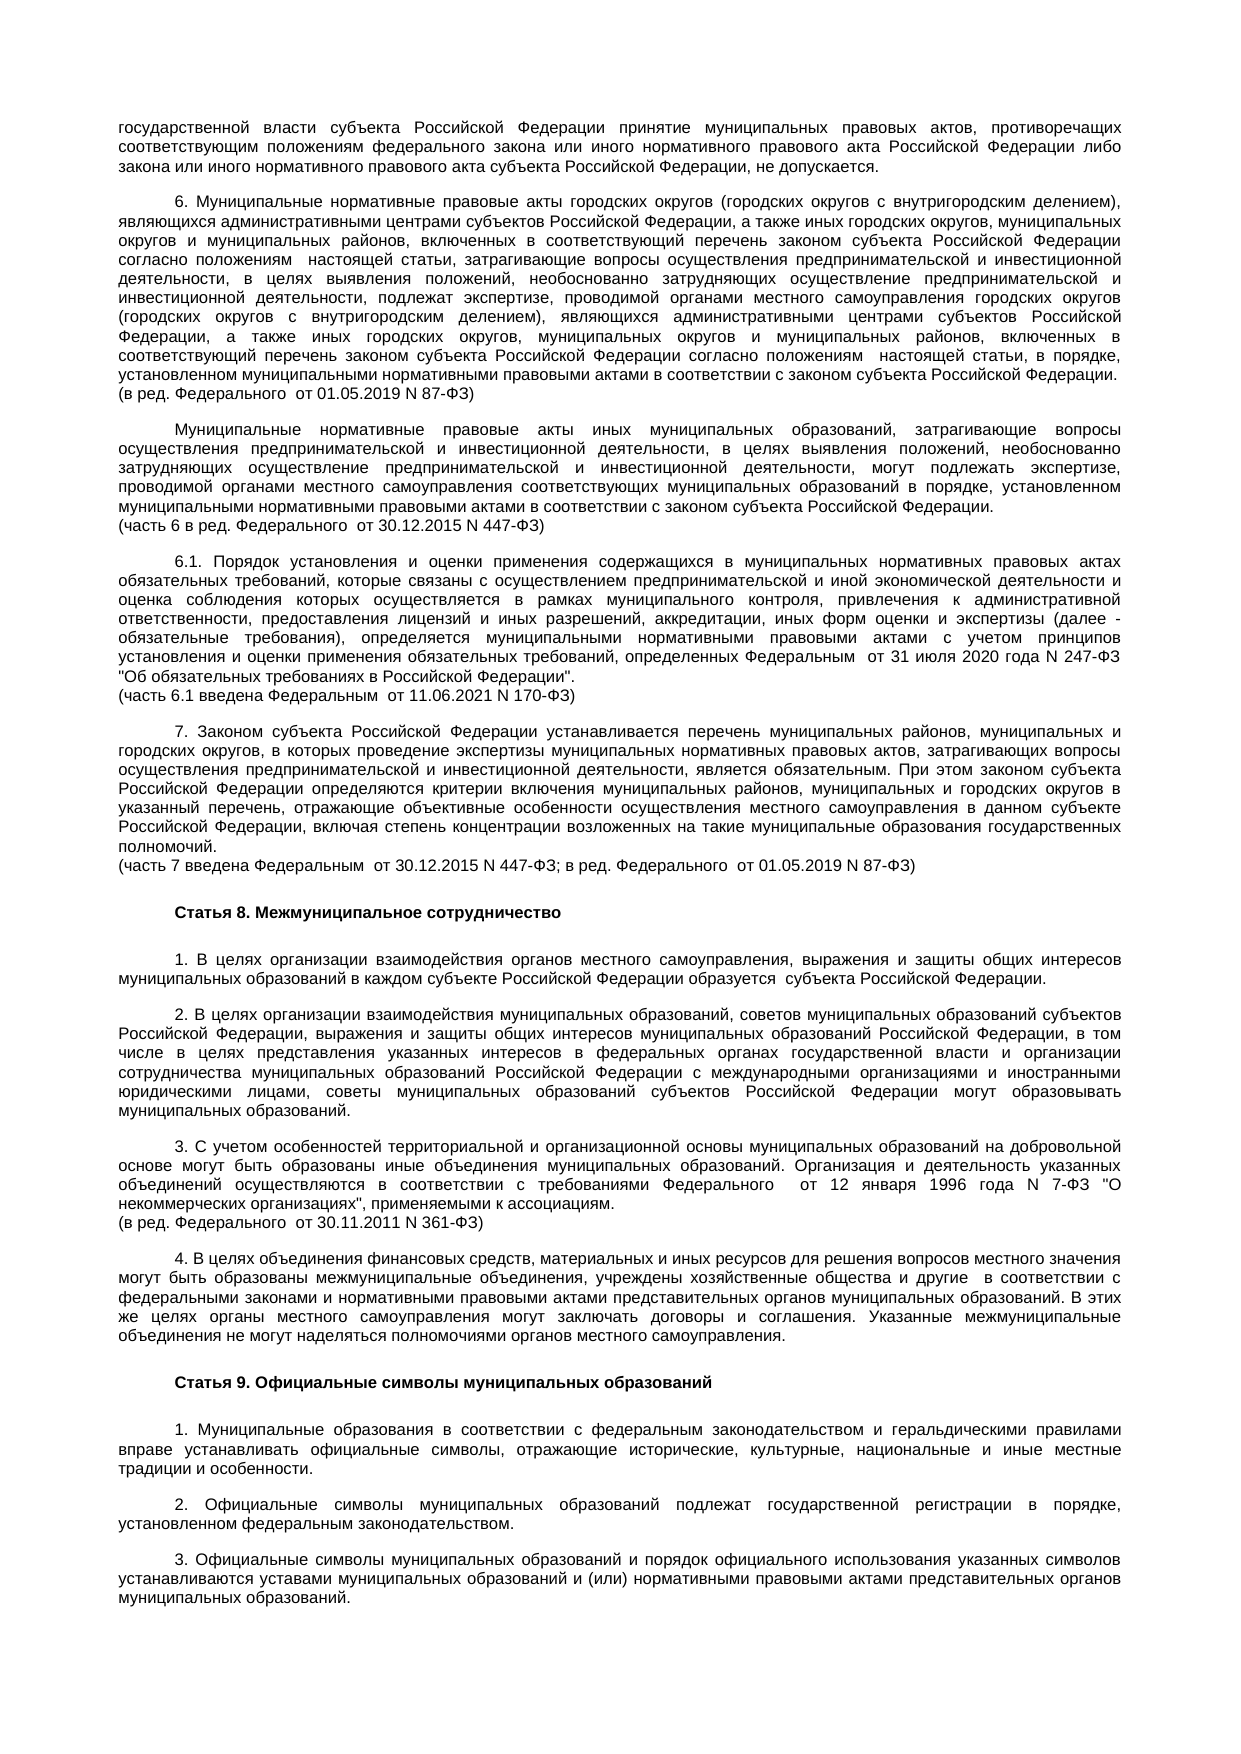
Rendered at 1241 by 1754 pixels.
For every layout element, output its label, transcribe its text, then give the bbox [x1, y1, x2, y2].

text (в ред. Федерального от 01.05.2019 N 87-ФЗ) [118, 384, 1122, 403]
text 4. В целях объединения финансовых средств, материальных и иных ресурсов для решения вопросов местного значения могут быть образованы межмуниципальные объединения, учреждены хозяйственные общества и другие в соответствии с федеральными законами и нормативными правовыми актами представительных органов муниципальных образований. В этих же целях органы местного самоуправления могут заключать договоры и соглашения. Указанные межмуниципальные объединения не могут наделяться полномочиями органов местного самоуправления. [118, 1249, 1122, 1345]
text Статья 8. Межмуниципальное сотрудничество [118, 903, 1122, 922]
text 6. Муниципальные нормативные правовые акты городских округов (городских округов с внутригородским делением), являющихся административными центрами субъектов Российской Федерации, а также иных городских округов, муниципальных округов и муниципальных районов, включенных в соответствующий перечень законом субъекта Российской Федерации согласно положениям настоящей статьи, затрагивающие вопросы осуществления предпринимательской и инвестиционной деятельности, в целях выявления положений, необоснованно затрудняющих осуществление предпринимательской и инвестиционной деятельности, подлежат экспертизе, проводимой органами местного самоуправления городских округов (городских округов с внутригородским делением), являющихся административными центрами субъектов Российской Федерации, а также иных городских округов, муниципальных округов и муниципальных районов, включенных в соответствующий перечень законом субъекта Российской Федерации согласно положениям настоящей статьи, в порядке, установленном муниципальными нормативными правовыми актами в соответствии с законом субъекта Российской Федерации. [118, 192, 1122, 384]
text 7. Законом субъекта Российской Федерации устанавливается перечень муниципальных районов, муниципальных и городских округов, в которых проведение экспертизы муниципальных нормативных правовых актов, затрагивающих вопросы осуществления предпринимательской и инвестиционной деятельности, является обязательным. При этом законом субъекта Российской Федерации определяются критерии включения муниципальных районов, муниципальных и городских округов в указанный перечень, отражающие объективные особенности осуществления местного самоуправления в данном субъекте Российской Федерации, включая степень концентрации возложенных на такие муниципальные образования государственных полномочий. [118, 721, 1122, 856]
text (в ред. Федерального от 30.11.2011 N 361-ФЗ) [118, 1213, 1122, 1232]
text (часть 6 в ред. Федерального от 30.12.2015 N 447-ФЗ) [118, 516, 1122, 535]
text 1. В целях организации взаимодействия органов местного самоуправления, выражения и защиты общих интересов муниципальных образований в каждом субъекте Российской Федерации образуется субъекта Российской Федерации. [118, 950, 1122, 988]
text Муниципальные нормативные правовые акты иных муниципальных образований, затрагивающие вопросы осуществления предпринимательской и инвестиционной деятельности, в целях выявления положений, необоснованно затрудняющих осуществление предпринимательской и инвестиционной деятельности, могут подлежать экспертизе, проводимой органами местного самоуправления соответствующих муниципальных образований в порядке, установленном муниципальными нормативными правовыми актами в соответствии с законом субъекта Российской Федерации. [118, 420, 1122, 516]
text (часть 6.1 введена Федеральным от 11.06.2021 N 170-ФЗ) [118, 686, 1122, 705]
text 1. Муниципальные образования в соответствии с федеральным законодательством и геральдическими правилами вправе устанавливать официальные символы, отражающие исторические, культурные, национальные и иные местные традиции и особенности. [118, 1420, 1122, 1478]
text 3. Официальные символы муниципальных образований и порядок официального использования указанных символов устанавливаются уставами муниципальных образований и (или) нормативными правовыми актами представительных органов муниципальных образований. [118, 1549, 1122, 1607]
text (часть 7 введена Федеральным от 30.12.2015 N 447-ФЗ; в ред. Федерального от 01.05.2019 N 87-ФЗ) [118, 856, 1122, 875]
text Статья 9. Официальные символы муниципальных образований [118, 1373, 1122, 1392]
text государственной власти субъекта Российской Федерации принятие муниципальных правовых актов, противоречащих соответствующим положениям федерального закона или иного нормативного правового акта Российской Федерации либо закона или иного нормативного правового акта субъекта Российской Федерации, не допускается. [118, 118, 1122, 176]
text 2. Официальные символы муниципальных образований подлежат государственной регистрации в порядке, установленном федеральным законодательством. [118, 1494, 1122, 1533]
text 2. В целях организации взаимодействия муниципальных образований, советов муниципальных образований субъектов Российской Федерации, выражения и защиты общих интересов муниципальных образований Российской Федерации, в том числе в целях представления указанных интересов в федеральных органах государственной власти и организации сотрудничества муниципальных образований Российской Федерации с международными организациями и иностранными юридическими лицами, советы муниципальных образований субъектов Российской Федерации могут образовывать муниципальных образований. [118, 1005, 1122, 1120]
text 3. С учетом особенностей территориальной и организационной основы муниципальных образований на добровольной основе могут быть образованы иные объединения муниципальных образований. Организация и деятельность указанных объединений осуществляются в соответствии с требованиями Федерального от 12 января 1996 года N 7-ФЗ "О некоммерческих организациях", применяемыми к ассоциациям. [118, 1137, 1122, 1213]
text 6.1. Порядок установления и оценки применения содержащихся в муниципальных нормативных правовых актах обязательных требований, которые связаны с осуществлением предпринимательской и иной экономической деятельности и оценка соблюдения которых осуществляется в рамках муниципального контроля, привлечения к административной ответственности, предоставления лицензий и иных разрешений, аккредитации, иных форм оценки и экспертизы (далее - обязательные требования), определяется муниципальными нормативными правовыми актами с учетом принципов установления и оценки применения обязательных требований, определенных Федеральным от 31 июля 2020 года N 247-ФЗ "Об обязательных требованиях в Российской Федерации". [118, 551, 1122, 686]
